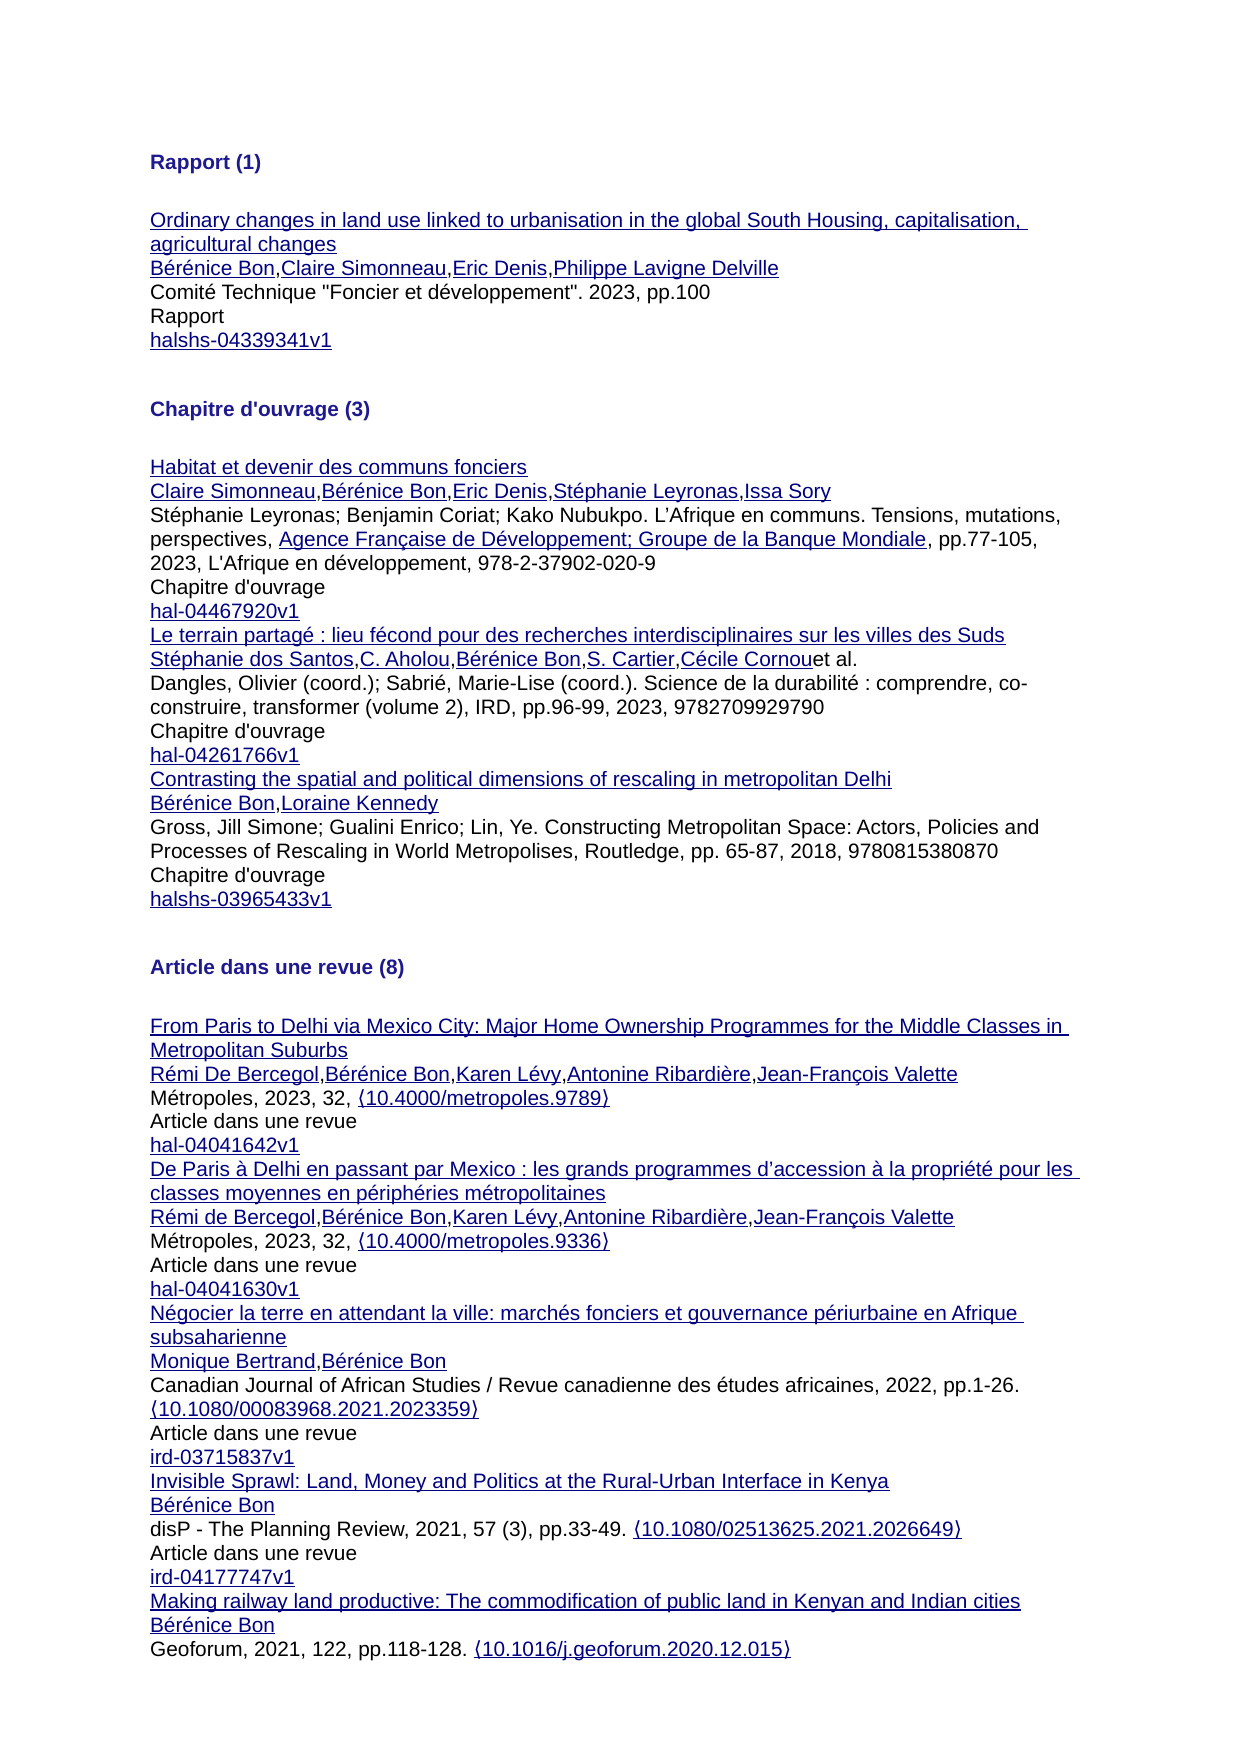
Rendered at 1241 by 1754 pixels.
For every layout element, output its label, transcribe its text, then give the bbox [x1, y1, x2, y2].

table_cell Négocier la terre en attendant la ville: marchés fonciers et gouvernance périurbaine en Afrique subsaharienne Monique Bertrand,Bérénice Bon Canadian Journal of African Studies / Revue canadienne des études africaines, 2022, pp.1-26. ⟨10.1080/00083968.2021.2023359⟩ Article dans une revue ird-03715837v1 [150, 1301, 1090, 1469]
subtitle Article dans une revue (8) [150, 955, 1090, 979]
table_header Habitat et devenir des communs fonciers Claire Simonneau,Bérénice Bon,Eric Denis,Stéphanie Leyronas,Issa Sory Stéphanie Leyronas; Benjamin Coriat; Kako Nubukpo. L’Afrique en communs. Tensions, mutations, perspectives, Agence Française de Développement; Groupe de la Banque Mondiale, pp.77-105, 2023, L'Afrique en développement, 978-2-37902-020-9 Chapitre d'ouvrage hal-04467920v1 [150, 455, 1090, 623]
table_cell Contrasting the spatial and political dimensions of rescaling in metropolitan Delhi Bérénice Bon,Loraine Kennedy Gross, Jill Simone; Gualini Enrico; Lin, Ye. Constructing Metropolitan Space: Actors, Policies and Processes of Rescaling in World Metropolises, Routledge, pp. 65-87, 2018, 9780815380870 Chapitre d'ouvrage halshs-03965433v1 [150, 767, 1090, 910]
table_header From Paris to Delhi via Mexico City: Major Home Ownership Programmes for the Middle Classes in Metropolitan Suburbs Rémi De Bercegol,Bérénice Bon,Karen Lévy,Antonine Ribardière,Jean-François Valette Métropoles, 2023, 32, ⟨10.4000/metropoles.9789⟩ Article dans une revue hal-04041642v1 [150, 1014, 1090, 1157]
subtitle Rapport (1) [150, 150, 1090, 174]
table_header Ordinary changes in land use linked to urbanisation in the global South Housing, capitalisation, agricultural changes Bérénice Bon,Claire Simonneau,Eric Denis,Philippe Lavigne Delville Comité Technique "Foncier et développement". 2023, pp.100 Rapport halshs-04339341v1 [150, 208, 1090, 352]
table_cell De Paris à Delhi en passant par Mexico : les grands programmes d’accession à la propriété pour les classes moyennes en périphéries métropolitaines Rémi de Bercegol,Bérénice Bon,Karen Lévy,Antonine Ribardière,Jean-François Valette Métropoles, 2023, 32, ⟨10.4000/metropoles.9336⟩ Article dans une revue hal-04041630v1 [150, 1157, 1090, 1301]
table_cell Le terrain partagé : lieu fécond pour des recherches interdisciplinaires sur les villes des Suds Stéphanie dos Santos,C. Aholou,Bérénice Bon,S. Cartier,Cécile Cornouet al. Dangles, Olivier (coord.); Sabrié, Marie-Lise (coord.). Science de la durabilité : comprendre, co-construire, transformer (volume 2), IRD, pp.96-99, 2023, 9782709929790 Chapitre d'ouvrage hal-04261766v1 [150, 623, 1090, 767]
table_cell Invisible Sprawl: Land, Money and Politics at the Rural-Urban Interface in Kenya Bérénice Bon disP - The Planning Review, 2021, 57 (3), pp.33-49. ⟨10.1080/02513625.2021.2026649⟩ Article dans une revue ird-04177747v1 [150, 1469, 1090, 1588]
subtitle Chapitre d'ouvrage (3) [150, 397, 1090, 421]
table_cell Making railway land productive: The commodification of public land in Kenyan and Indian cities Bérénice Bon Geoforum, 2021, 122, pp.118-128. ⟨10.1016/j.geoforum.2020.12.015⟩ [150, 1589, 1090, 1660]
